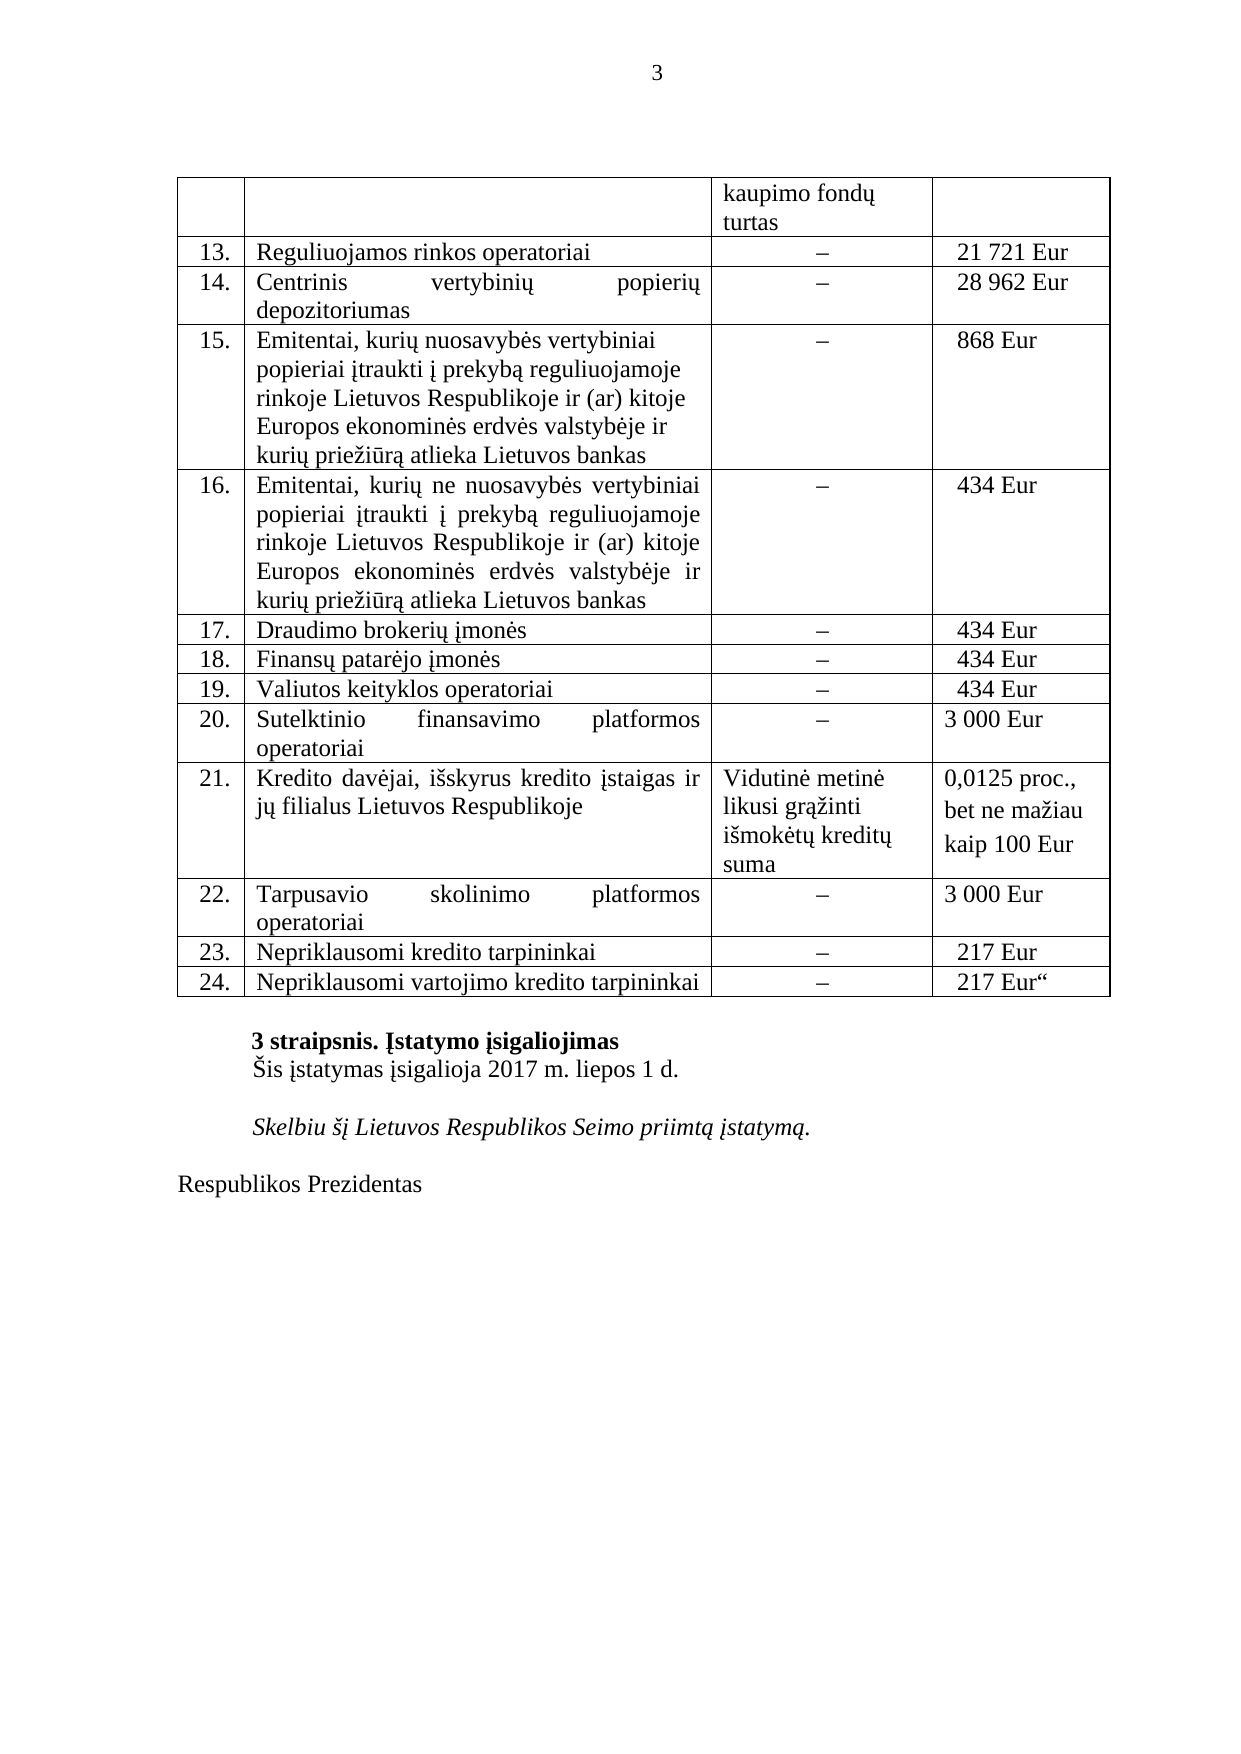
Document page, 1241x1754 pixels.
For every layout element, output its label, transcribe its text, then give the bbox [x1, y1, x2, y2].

table_cell kaupimo fondų turtas [712, 178, 932, 236]
table_cell Centrinis vertybinių popierių depozitoriumas [245, 267, 711, 324]
table_cell 21. [178, 763, 244, 878]
text 3 straipsnis. Įstatymo įsigaliojimas [177, 1026, 1137, 1054]
table_cell [1111, 236, 1151, 266]
table_cell 3 000 Eur [933, 704, 1109, 762]
table_cell Valiutos keityklos operatoriai [245, 674, 711, 703]
table_cell [1111, 644, 1151, 673]
table_cell Emitentai, kurių nuosavybės vertybiniai popieriai įtraukti į prekybą reguliuojamoje rinkoje Lietuvos Respublikoje ir (ar) kitoje Europos ekonominės erdvės valstybėje ir kurių priežiūrą atlieka Lietuvos bankas [245, 325, 711, 469]
text Skelbiu šį Lietuvos Respublikos Seimo priimtą įstatymą. [177, 1112, 1137, 1141]
table_cell Finansų patarėjo įmonės [245, 645, 711, 673]
table_cell 19. [178, 674, 244, 703]
table_cell – [712, 237, 932, 266]
table_cell 18. [178, 645, 244, 673]
table_cell 16. [178, 470, 244, 614]
table_cell 28 962 Eur [933, 267, 1109, 324]
table_cell 14. [178, 267, 244, 324]
table_cell Vidutinė metinė likusi grąžinti išmokėtų kreditų suma [712, 763, 932, 878]
table_cell 15. [178, 325, 244, 469]
table_cell [1111, 324, 1151, 469]
table_cell – [712, 937, 932, 966]
table_cell [1111, 936, 1151, 966]
table_cell – [712, 615, 932, 643]
table_cell [178, 178, 244, 236]
table_cell 22. [178, 879, 244, 936]
table_cell Reguliuojamos rinkos operatoriai [245, 237, 711, 266]
table_cell – [712, 470, 932, 614]
table_cell [933, 178, 1109, 236]
table_cell 434 Eur [933, 615, 1109, 643]
table_cell [1111, 177, 1151, 236]
table_cell [1111, 266, 1151, 324]
table_cell – [712, 704, 932, 762]
text Respublikos Prezidentas [177, 1169, 1137, 1198]
table_cell [1111, 878, 1151, 936]
text Šis įstatymas įsigalioja 2017 m. liepos 1 d. [177, 1054, 1137, 1083]
table_cell 13. [178, 237, 244, 266]
table_cell [1111, 469, 1151, 614]
table_cell Tarpusavio skolinimo platformos operatoriai [245, 879, 711, 936]
table_cell 217 Eur [933, 937, 1109, 966]
table_cell 21 721 Eur [933, 237, 1109, 266]
table_cell – [712, 267, 932, 324]
table_cell 434 Eur [933, 470, 1109, 614]
table_cell 17. [178, 615, 244, 643]
table_cell 217 Eur“ [933, 967, 1109, 996]
table_cell 434 Eur [933, 674, 1109, 703]
table_cell 868 Eur [933, 325, 1109, 469]
table_cell [245, 178, 711, 236]
table_cell 434 Eur [933, 645, 1109, 673]
table_cell – [712, 967, 932, 996]
table_cell Sutelktinio finansavimo platformos operatoriai [245, 704, 711, 762]
table_cell [1111, 703, 1151, 762]
table_cell 20. [178, 704, 244, 762]
table_cell 0,0125 proc., bet ne mažiau kaip 100 Eur [933, 763, 1109, 878]
table_cell [1111, 762, 1151, 878]
table_cell Emitentai, kurių ne nuosavybės vertybiniai popieriai įtraukti į prekybą reguliuojamoje rinkoje Lietuvos Respublikoje ir (ar) kitoje Europos ekonominės erdvės valstybėje ir kurių priežiūrą atlieka Lietuvos bankas [245, 470, 711, 614]
table_cell – [712, 879, 932, 936]
table_cell – [712, 674, 932, 703]
table_cell – [712, 325, 932, 469]
table_cell 3 000 Eur [933, 879, 1109, 936]
table_cell – [712, 645, 932, 673]
table_cell Nepriklausomi vartojimo kredito tarpininkai [245, 967, 711, 996]
table_cell [1111, 614, 1151, 643]
table_cell Draudimo brokerių įmonės [245, 615, 711, 643]
table_cell 24. [178, 967, 244, 996]
table_cell [1111, 673, 1151, 703]
table_cell 23. [178, 937, 244, 966]
table_cell Kredito davėjai, išskyrus kredito įstaigas ir jų filialus Lietuvos Respublikoje [245, 763, 711, 878]
table_cell [1111, 966, 1151, 996]
table_cell Nepriklausomi kredito tarpininkai [245, 937, 711, 966]
